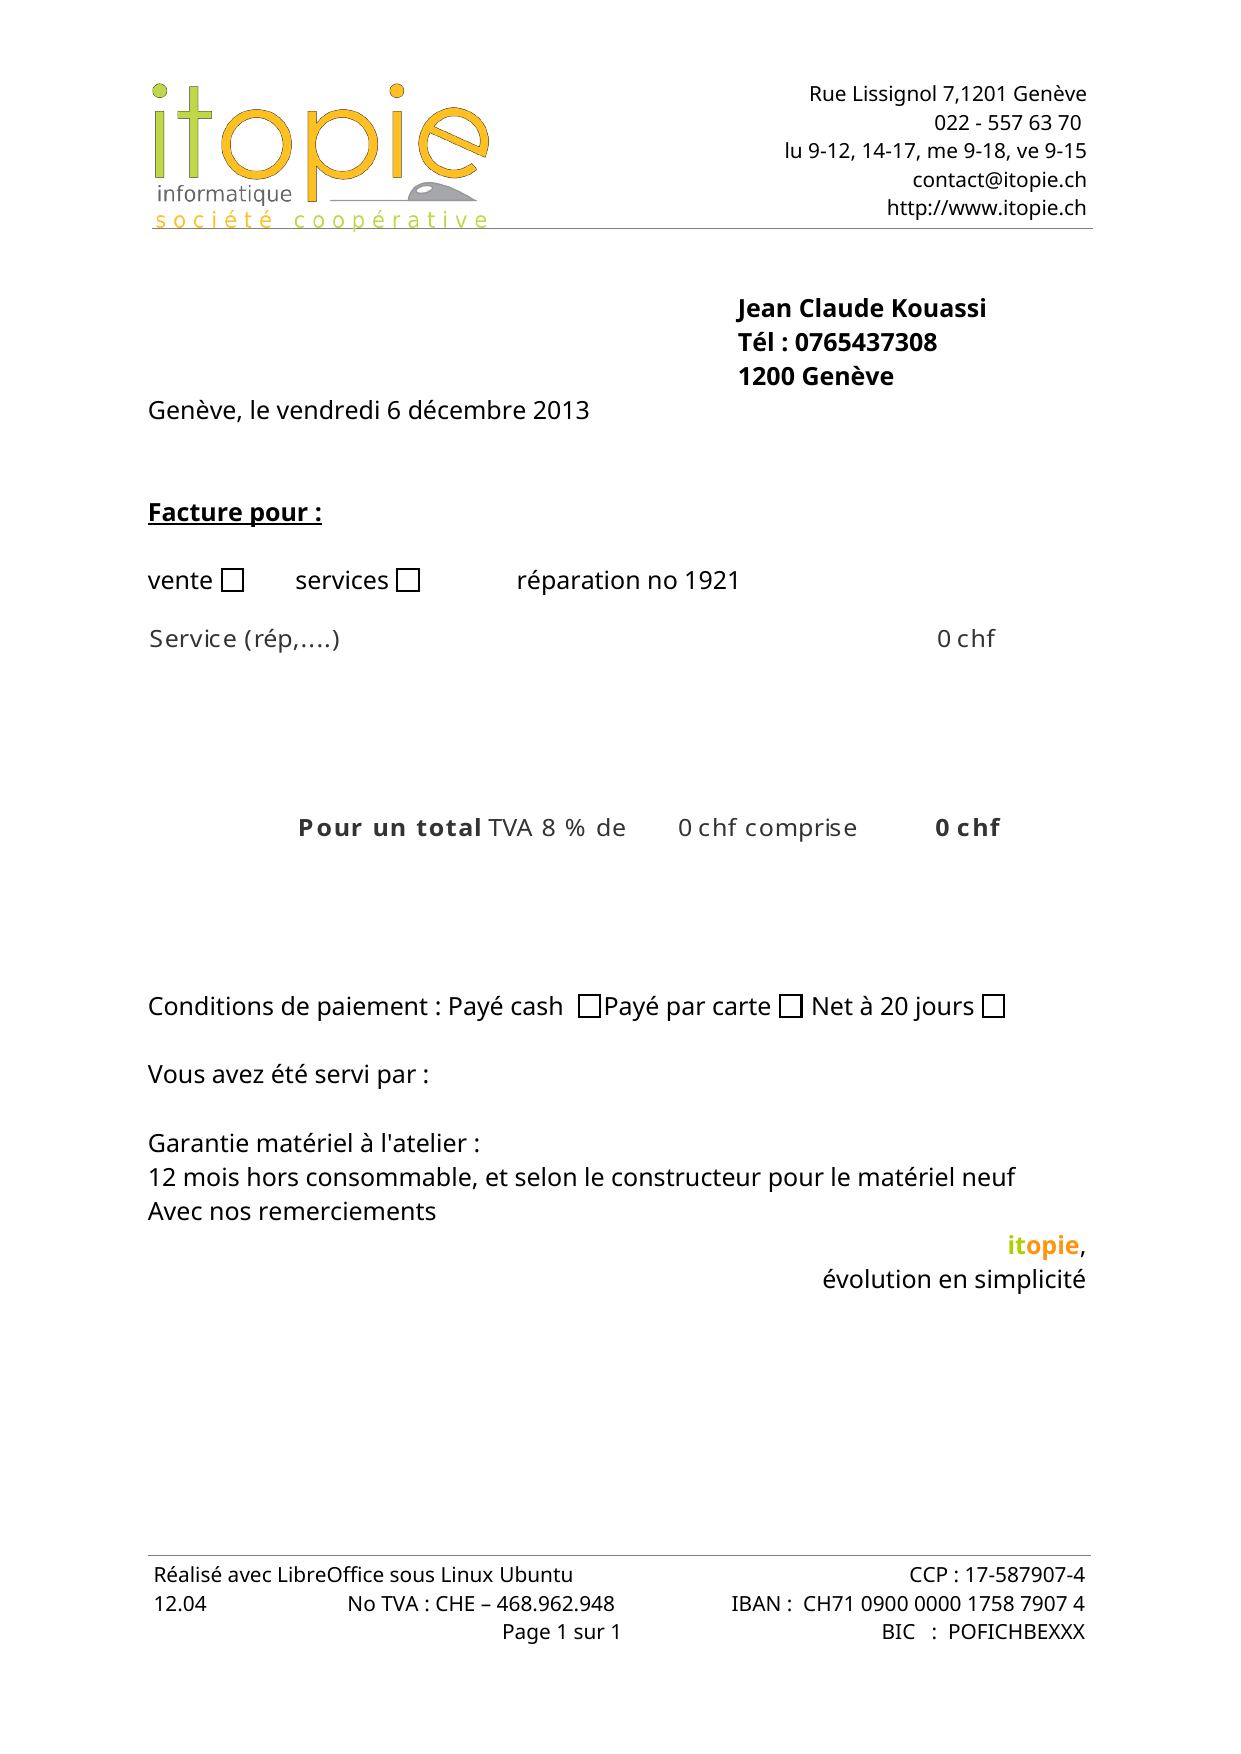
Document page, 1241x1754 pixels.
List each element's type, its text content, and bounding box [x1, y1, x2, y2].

text Avec nos remerciements [148, 1193, 1093, 1227]
text Vous avez été servi par : [148, 1057, 1093, 1091]
text Genève, le vendredi 6 décembre 2013 [148, 392, 1093, 427]
text Facture pour : [148, 495, 1093, 529]
text vente services réparation no 1921 [148, 563, 1093, 597]
text 12 mois hors consommable, et selon le constructeur pour le matériel neuf [148, 1159, 1093, 1193]
text Conditions de paiement : Payé cash Payé par carte Net à 20 jours [148, 989, 1093, 1023]
text Tél : 0765437308 [148, 324, 1093, 358]
text évolution en simplicité [148, 1262, 1093, 1296]
picture [138, 72, 500, 244]
text Garantie matériel à l'atelier : [148, 1125, 1093, 1159]
text Jean Claude Kouassi [148, 290, 1093, 324]
text itopie, [148, 1227, 1093, 1262]
text 1200 Genève [148, 358, 1093, 392]
